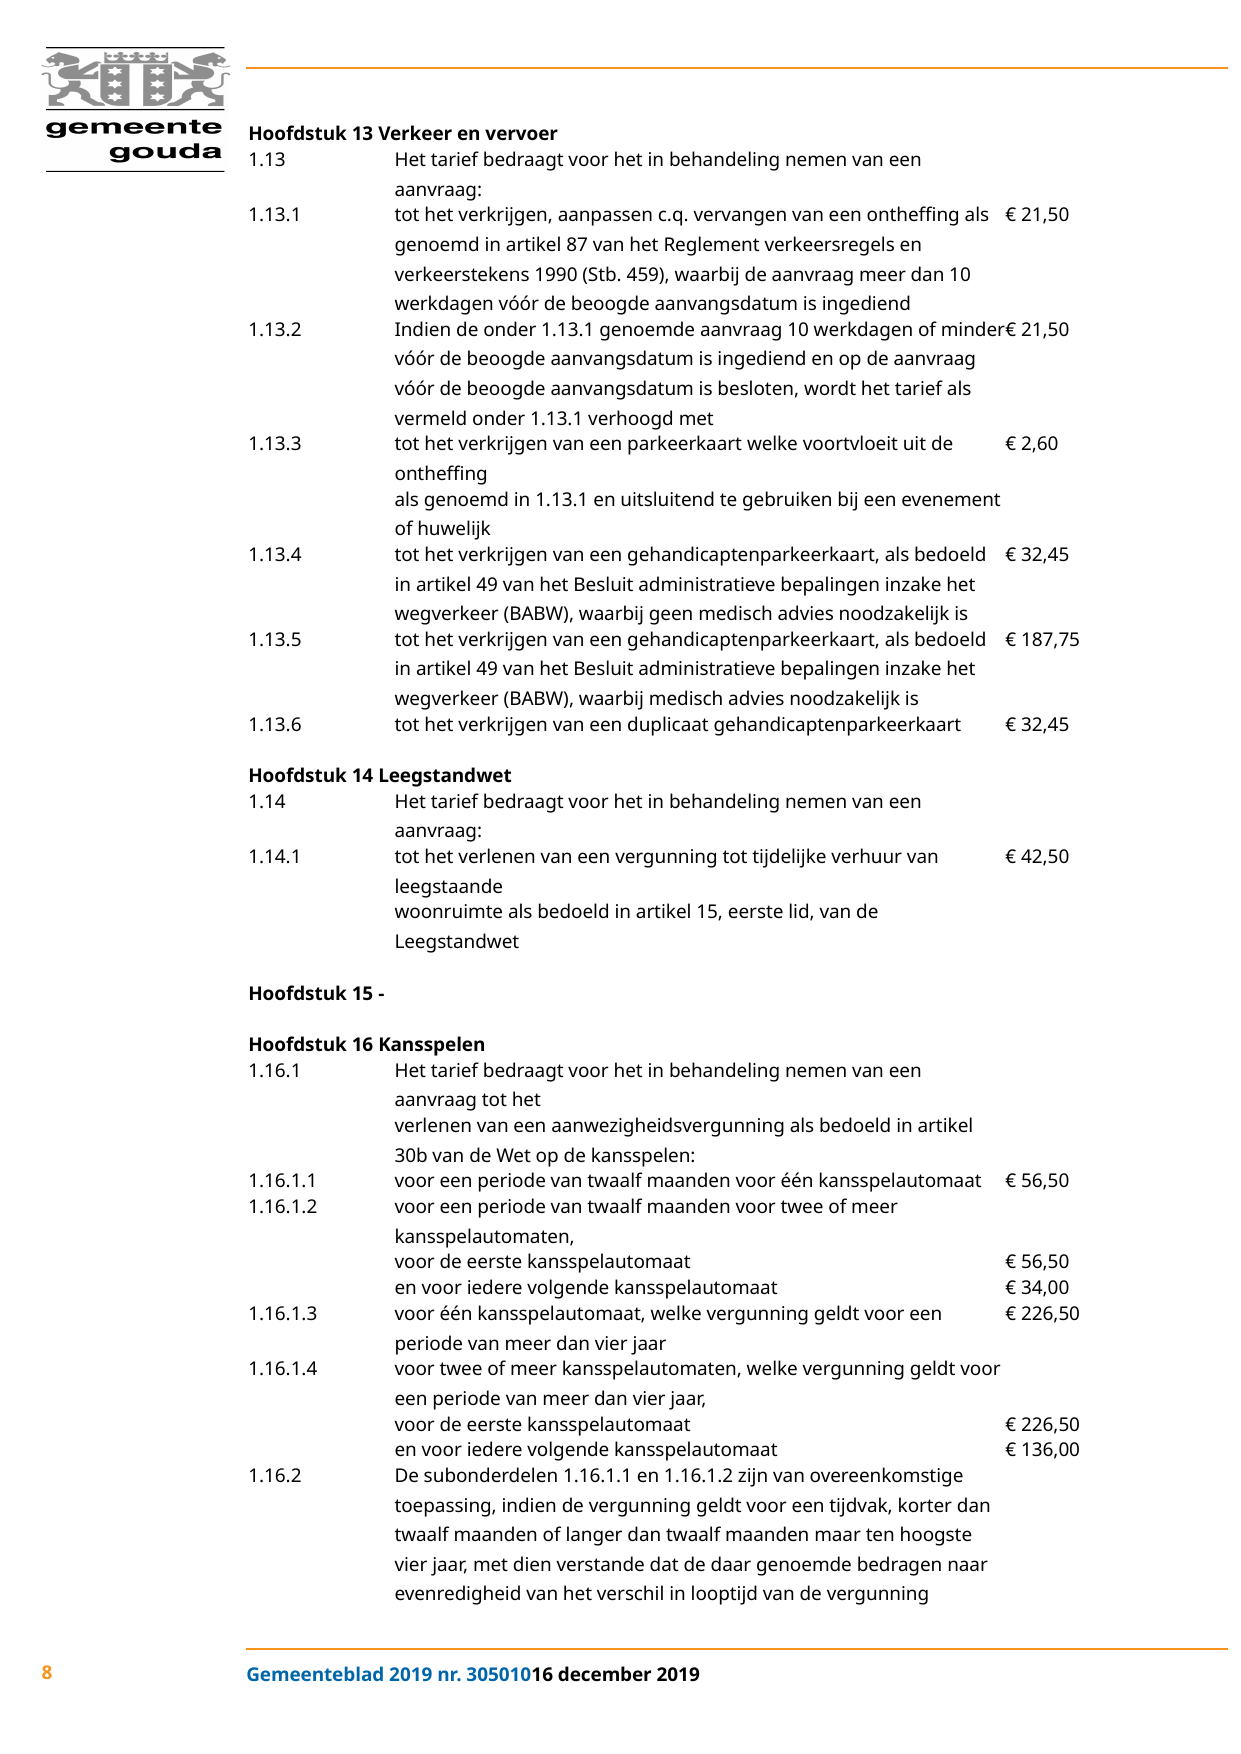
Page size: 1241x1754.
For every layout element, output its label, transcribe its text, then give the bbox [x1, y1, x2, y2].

table_cell 1.13.3 [248, 431, 394, 541]
table_cell € 32,45 [1005, 711, 1152, 737]
table_cell [248, 1436, 394, 1462]
table_cell [1005, 899, 1152, 954]
table_cell en voor iedere volgende kansspelautomaat [394, 1436, 1005, 1462]
table_cell 1.13.4 [248, 541, 394, 626]
table_cell Hoofdstuk 15 - [248, 980, 1152, 1006]
table_cell [248, 95, 1152, 121]
table_cell € 226,50 [1005, 1411, 1152, 1436]
table_cell [1005, 146, 1152, 202]
table_cell 1.16.1.1 [248, 1168, 394, 1193]
table_cell € 21,50 [1005, 202, 1152, 316]
table_cell € 2,60 [1005, 431, 1152, 486]
table_cell 1.13 [248, 146, 394, 202]
table_cell tot het verkrijgen van een gehandicaptenparkeerkaart, als bedoeld in artikel 49 van het Besluit administratieve bepalingen inzake het wegverkeer (BABW), waarbij geen medisch advies noodzakelijk is [394, 541, 1005, 626]
table_cell tot het verkrijgen van een gehandicaptenparkeerkaart, als bedoeld in artikel 49 van het Besluit administratieve bepalingen inzake het wegverkeer (BABW), waarbij medisch advies noodzakelijk is [394, 626, 1005, 711]
table_cell 1.13.5 [248, 626, 394, 711]
table_cell € 32,45 [1005, 541, 1152, 626]
table_cell [1005, 1057, 1152, 1112]
table_cell 1.16.1.4 [248, 1355, 394, 1411]
table_cell [1005, 788, 1152, 843]
table_cell tot het verlenen van een vergunning tot tijdelijke verhuur van leegstaande [394, 844, 1005, 899]
table_cell [1005, 1355, 1152, 1411]
table_cell 1.14.1 [248, 844, 394, 954]
table_cell Hoofdstuk 14 Leegstandwet [248, 763, 1152, 788]
table_cell [1005, 486, 1152, 541]
table_cell tot het verkrijgen van een parkeerkaart welke voortvloeit uit de ontheffing [394, 431, 1005, 486]
table_cell tot het verkrijgen van een duplicaat gehandicaptenparkeerkaart [394, 711, 1005, 737]
table_cell Het tarief bedraagt voor het in behandeling nemen van een aanvraag: [394, 788, 1005, 843]
table_cell [248, 737, 1152, 762]
table_cell Hoofdstuk 16 Kansspelen [248, 1031, 1152, 1057]
table_cell € 226,50 [1005, 1300, 1152, 1355]
table_cell [248, 1411, 394, 1436]
table_cell [248, 1249, 394, 1274]
table_cell 1.16.1.2 [248, 1193, 394, 1249]
table_cell voor een periode van twaalf maanden voor één kansspelautomaat [394, 1168, 1005, 1193]
table_cell Indien de onder 1.13.1 genoemde aanvraag 10 werkdagen of minder vóór de beoogde aanvangsdatum is ingediend en op de aanvraag vóór de beoogde aanvangsdatum is besloten, wordt het tarief als vermeld onder 1.13.1 verhoogd met [394, 316, 1005, 431]
table_cell 1.13.1 [248, 202, 394, 316]
table_cell woonruimte als bedoeld in artikel 15, eerste lid, van de Leegstandwet [394, 899, 1005, 954]
table_cell Het tarief bedraagt voor het in behandeling nemen van een aanvraag tot het [394, 1057, 1005, 1112]
table_cell [248, 1274, 394, 1300]
table_cell voor de eerste kansspelautomaat [394, 1411, 1005, 1436]
table_cell € 42,50 [1005, 844, 1152, 899]
table_cell [1005, 1462, 1152, 1606]
table_cell 1.16.2 [248, 1462, 394, 1606]
table_cell € 136,00 [1005, 1436, 1152, 1462]
table_cell € 56,50 [1005, 1249, 1152, 1274]
table_cell 1.16.1 [248, 1057, 394, 1168]
table_cell verlenen van een aanwezigheidsvergunning als bedoeld in artikel 30b van de Wet op de kansspelen: [394, 1112, 1005, 1168]
table_cell 1.14 [248, 788, 394, 843]
table_cell [1005, 1193, 1152, 1249]
table_cell [248, 954, 1152, 980]
table_cell € 187,75 [1005, 626, 1152, 711]
table_cell € 56,50 [1005, 1168, 1152, 1193]
table_cell 1.16.1.3 [248, 1300, 394, 1355]
table_cell als genoemd in 1.13.1 en uitsluitend te gebruiken bij een evenement of huwelijk [394, 486, 1005, 541]
table_cell voor één kansspelautomaat, welke vergunning geldt voor een periode van meer dan vier jaar [394, 1300, 1005, 1355]
table_cell € 34,00 [1005, 1274, 1152, 1300]
table_cell voor een periode van twaalf maanden voor twee of meer kansspelautomaten, [394, 1193, 1005, 1249]
table_cell 1.13.2 [248, 316, 394, 431]
table_cell Hoofdstuk 13 Verkeer en vervoer [248, 121, 1152, 146]
table_cell en voor iedere volgende kansspelautomaat [394, 1274, 1005, 1300]
table_cell tot het verkrijgen, aanpassen c.q. vervangen van een ontheffing als genoemd in artikel 87 van het Reglement verkeersregels en verkeerstekens 1990 (Stb. 459), waarbij de aanvraag meer dan 10 werkdagen vóór de beoogde aanvangsdatum is ingediend [394, 202, 1005, 316]
table_cell 1.13.6 [248, 711, 394, 737]
table_cell € 21,50 [1005, 316, 1152, 431]
table_cell voor de eerste kansspelautomaat [394, 1249, 1005, 1274]
table_cell voor twee of meer kansspelautomaten, welke vergunning geldt voor een periode van meer dan vier jaar, [394, 1355, 1005, 1411]
table_cell De subonderdelen 1.16.1.1 en 1.16.1.2 zijn van overeenkomstige toepassing, indien de vergunning geldt voor een tijdvak, korter dan twaalf maanden of langer dan twaalf maanden maar ten hoogste vier jaar, met dien verstande dat de daar genoemde bedragen naar evenredigheid van het verschil in looptijd van de vergunning [394, 1462, 1005, 1606]
picture [41, 47, 231, 172]
table_cell Het tarief bedraagt voor het in behandeling nemen van een aanvraag: [394, 146, 1005, 202]
table_cell [248, 1006, 1152, 1031]
table_cell [1005, 1112, 1152, 1168]
